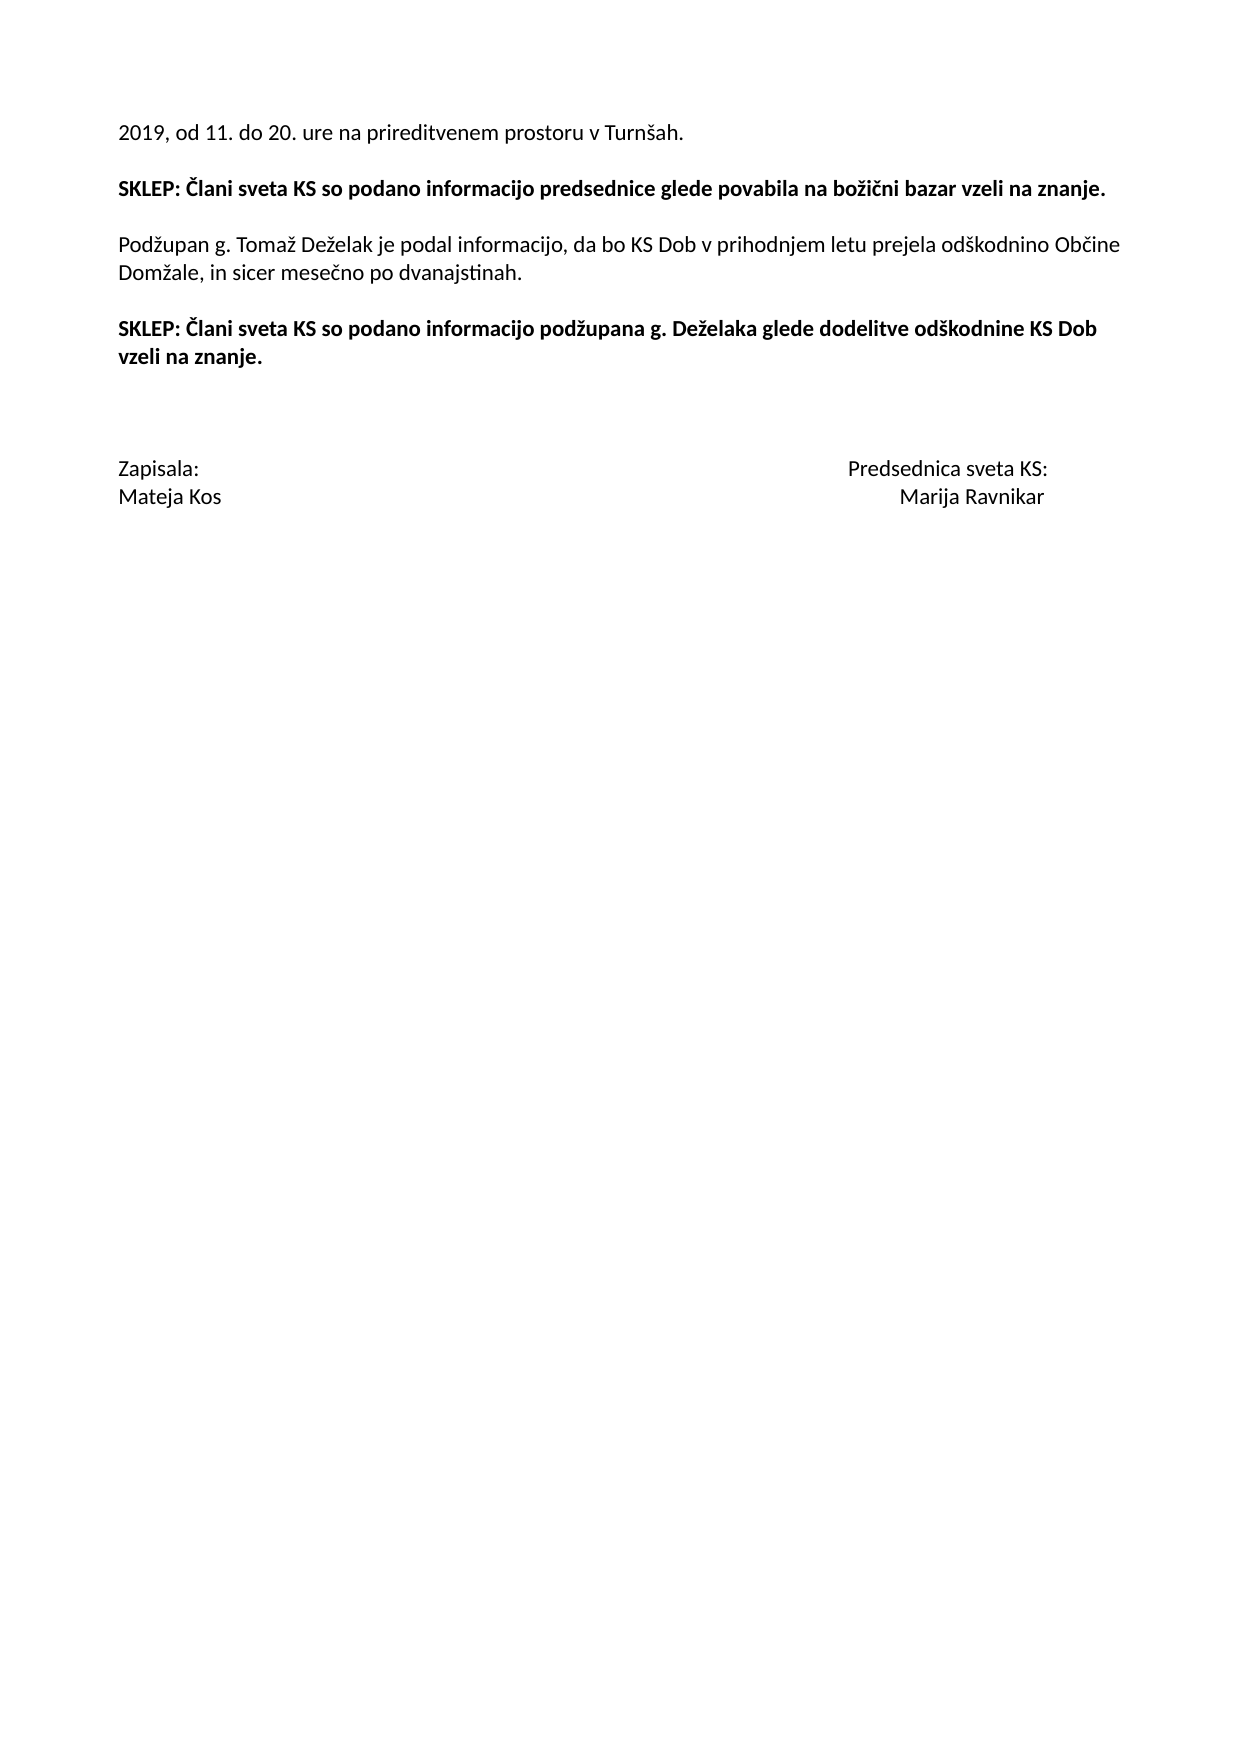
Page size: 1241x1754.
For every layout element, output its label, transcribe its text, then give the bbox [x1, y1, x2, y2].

text Podžupan g. Tomaž Deželak je podal informacijo, da bo KS Dob v prihodnjem letu prejela odškodnino Občine Domžale, in sicer mesečno po dvanajstinah. [118, 230, 1122, 286]
text SKLEP: Člani sveta KS so podano informacijo predsednice glede povabila na božični bazar vzeli na znanje. [118, 174, 1122, 202]
text Mateja Kos Marija Ravnikar [118, 482, 1122, 510]
text Zapisala: Predsednica sveta KS: [118, 454, 1122, 482]
text 2019, od 11. do 20. ure na prireditvenem prostoru v Turnšah. [118, 118, 1122, 146]
text SKLEP: Člani sveta KS so podano informacijo podžupana g. Deželaka glede dodelitve odškodnine KS Dob vzeli na znanje. [118, 314, 1122, 370]
